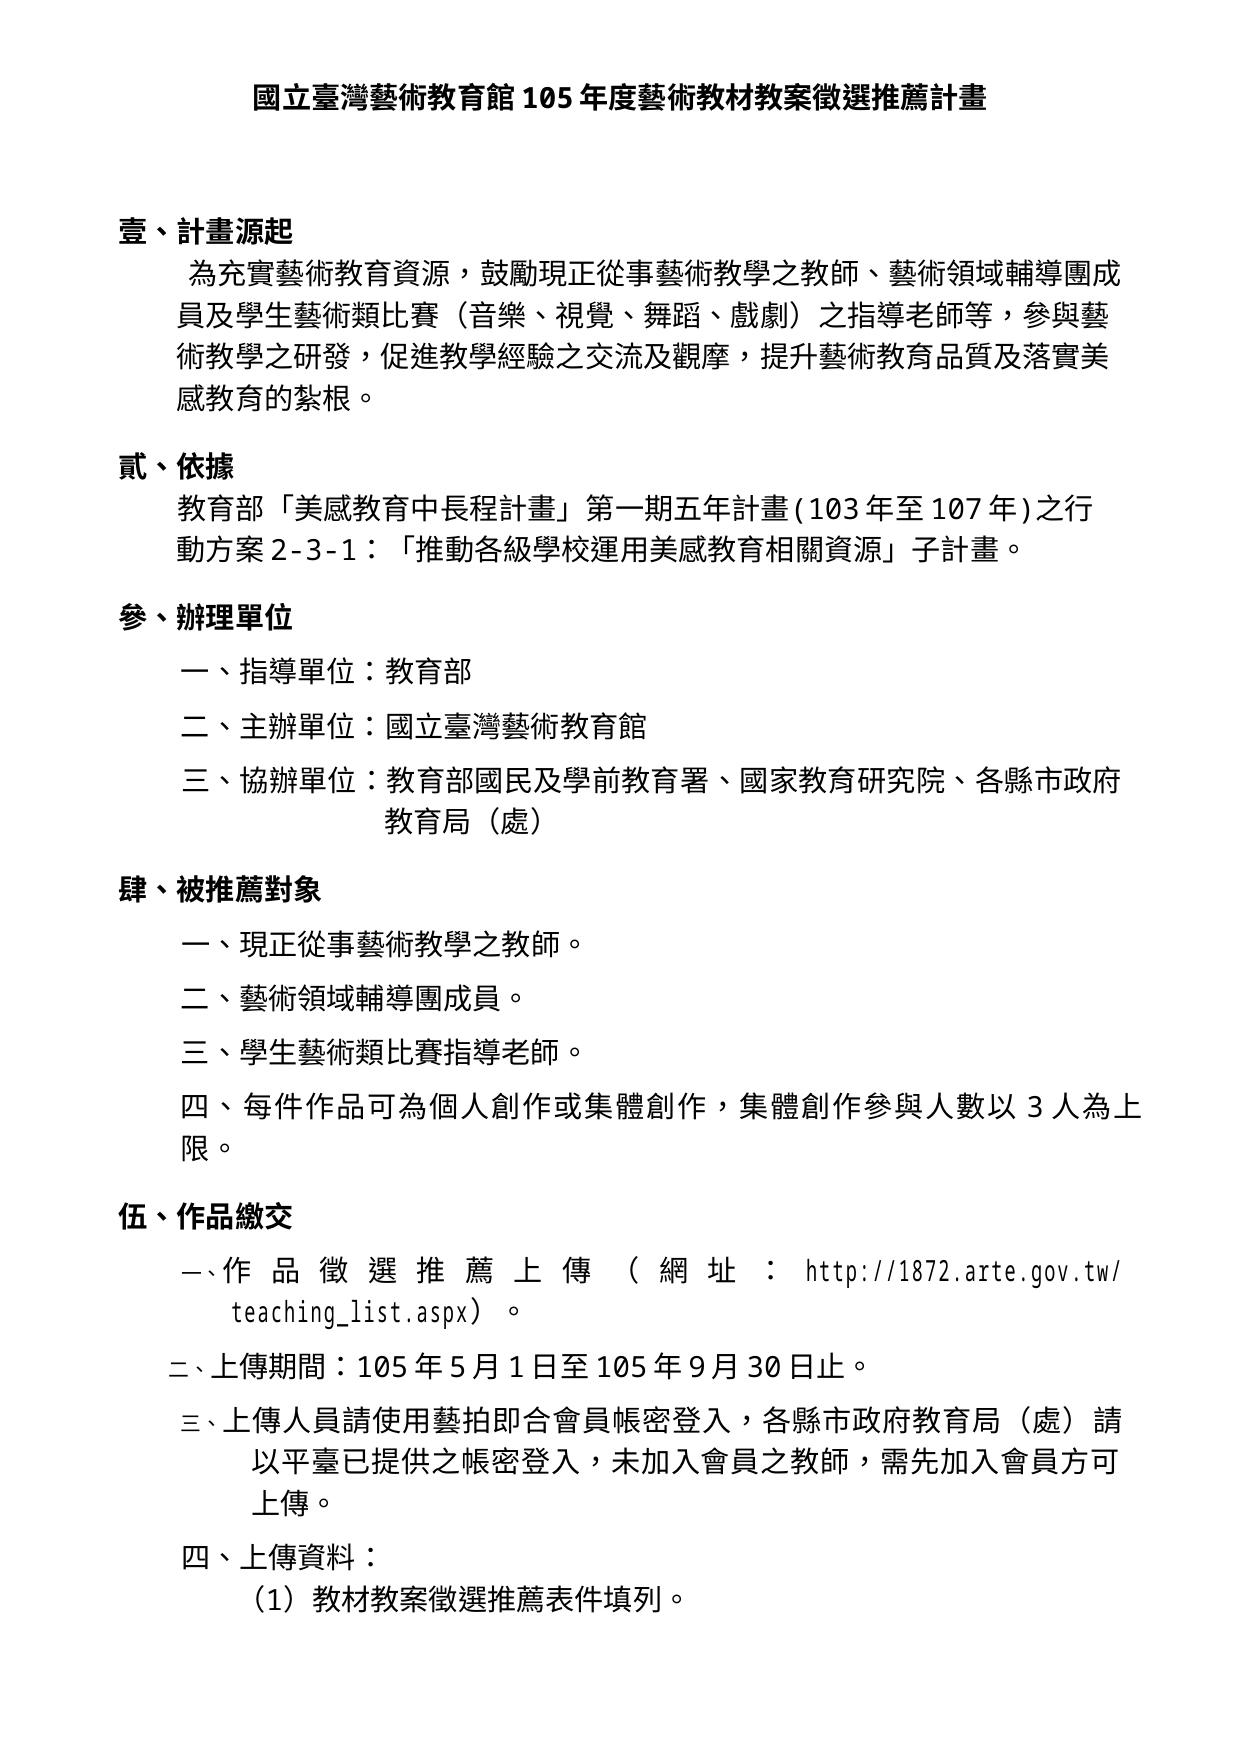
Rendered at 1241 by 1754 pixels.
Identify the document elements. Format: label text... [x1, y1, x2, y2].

text 一、現正從事藝術教學之教師。 [181, 922, 1133, 963]
text 三、學生藝術類比賽指導老師。 [181, 1030, 1143, 1072]
list 上傳人員請使用藝拍即合會員帳密登入，各縣市政府教育局（處）請以平臺已提供之帳密登入，未加入會員之教師，需先加入會員方可上傳。 [181, 1398, 1122, 1523]
text 三、協辦單位：教育部國民及學前教育署、國家教育研究院、各縣市政府教育局（處） [181, 758, 1122, 841]
text 一、指導單位：教育部 [176, 649, 1122, 691]
text （1）教材教案徵選推薦表件填列。 [118, 1577, 1122, 1619]
text 四、每件作品可為個人創作或集體創作，集體創作參與人數以3人為上限。 [181, 1084, 1143, 1167]
list 上傳資料： [181, 1535, 1122, 1577]
text 壹、計畫源起 [118, 209, 1122, 251]
text 二、主辦單位：國立臺灣藝術教育館 [181, 704, 1122, 745]
text 教育部「美感教育中長程計畫」第一期五年計畫(103年至107年)之行動方案2-3-1：「推動各級學校運用美感教育相關資源」子計畫。 [176, 486, 1122, 569]
list 上傳期間：105年5月1日至105年9月30日止。 [168, 1344, 1122, 1385]
text 國立臺灣藝術教育館105年度藝術教材教案徵選推薦計畫 [118, 75, 1122, 117]
text 為充實藝術教育資源，鼓勵現正從事藝術教學之教師、藝術領域輔導團成員及學生藝術類比賽（音樂、視覺、舞蹈、戲劇）之指導老師等，參與藝術教學之研發，促進教學經驗之交流及觀摩，提升藝術教育品質及落實美感教育的紮根。 [118, 251, 1122, 418]
text 肆、被推薦對象 [118, 867, 1122, 909]
text 二、藝術領域輔導團成員。 [181, 976, 1132, 1017]
list 作品徵選推薦上傳（網址：http://1872.arte.gov.tw/teaching_list.aspx）。 [181, 1248, 1122, 1331]
text 伍、作品繳交 [118, 1194, 1122, 1235]
text 貳、依據 [118, 444, 1122, 486]
text 參、辦理單位 [118, 595, 1122, 637]
